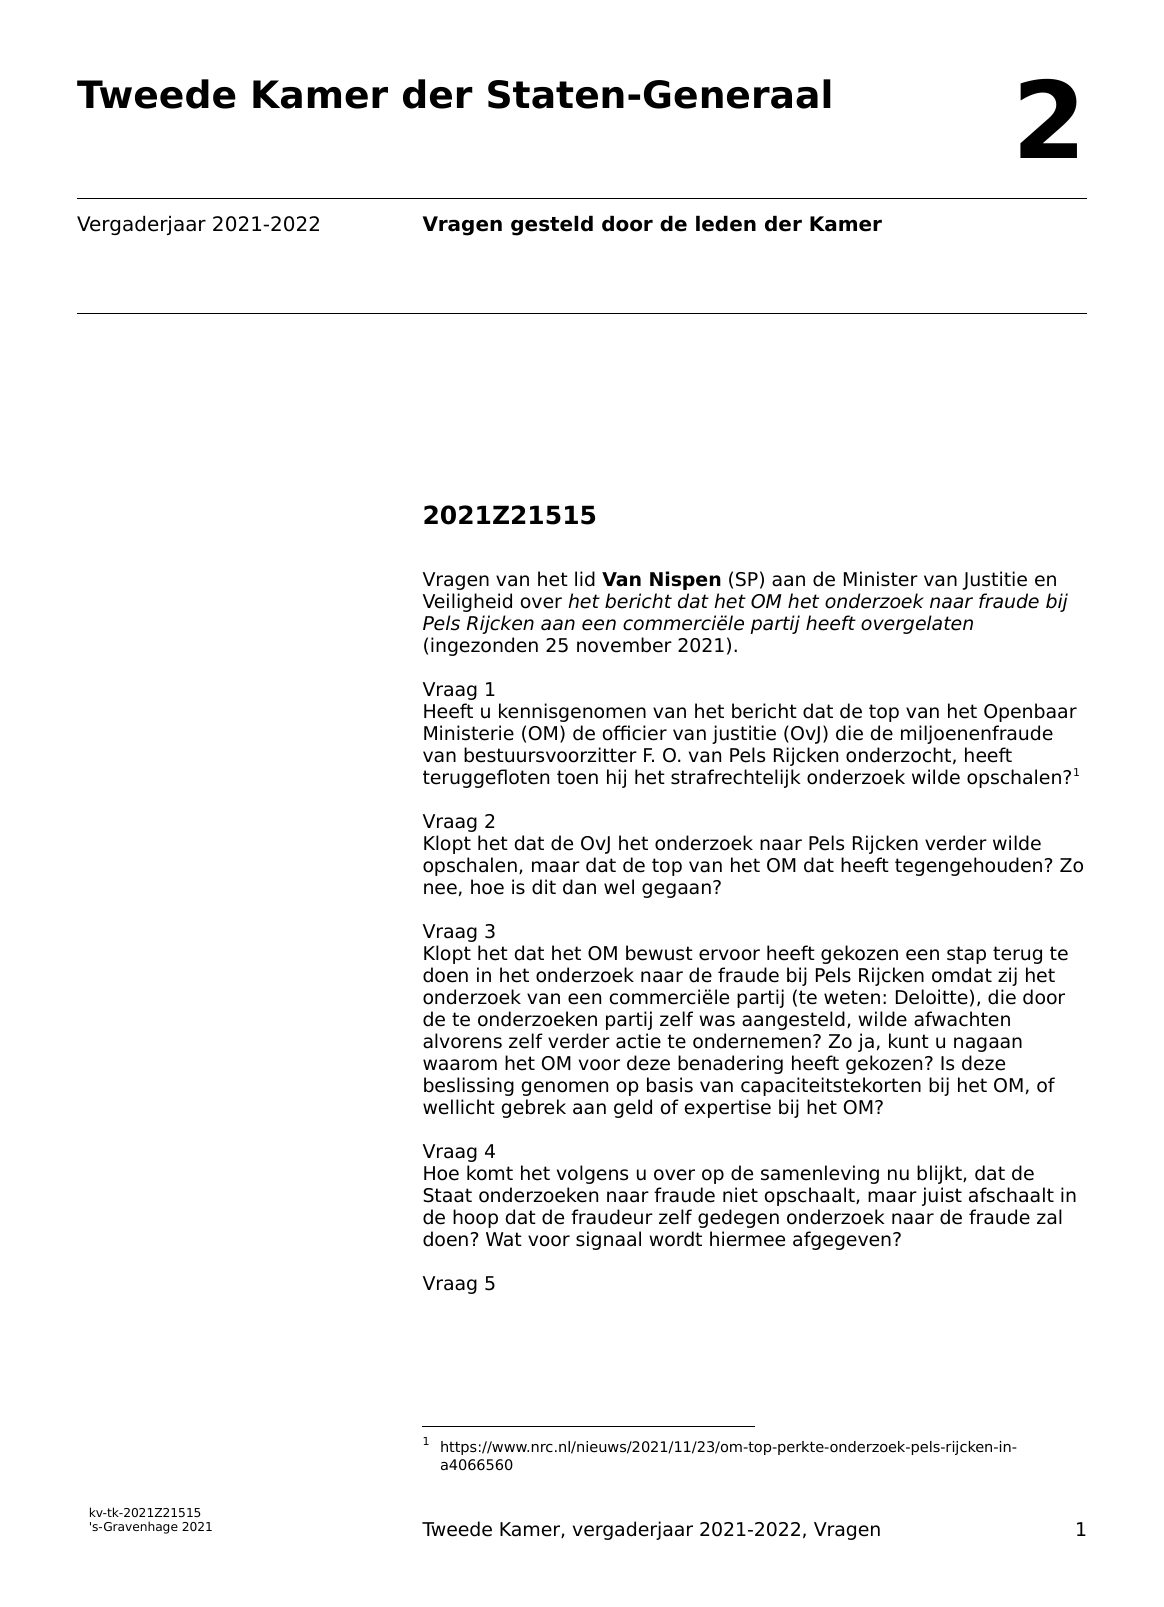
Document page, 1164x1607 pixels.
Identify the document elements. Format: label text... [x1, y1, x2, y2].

text Heeft u kennisgenomen van het bericht dat de top van het Openbaar Ministerie (OM) de officier van justitie (OvJ) die de miljoenenfraude van bestuursvoorzitter F. O. van Pels Rijcken onderzocht, heeft teruggefloten toen hij het strafrechtelijk onderzoek wilde opschalen? [422, 701, 1087, 789]
text Vraag 2 [422, 811, 1087, 833]
text Hoe komt het volgens u over op de samenleving nu blijkt, dat de Staat onderzoeken naar fraude niet opschaalt, maar juist afschaalt in de hoop dat de fraudeur zelf gedegen onderzoek naar de fraude zal doen? Wat voor signaal wordt hiermee afgegeven? [422, 1163, 1087, 1251]
table_header 2 [886, 59, 1087, 198]
text Vraag 5 [422, 1273, 1087, 1295]
text Klopt het dat het OM bewust ervoor heeft gekozen een stap terug te doen in het onderzoek naar de fraude bij Pels Rijcken omdat zij het onderzoek van een commerciële partij (te weten: Deloitte), die door de te onderzoeken partij zelf was aangesteld, wilde afwachten alvorens zelf verder actie te ondernemen? Zo ja, kunt u nagaan waarom het OM voor deze benadering heeft gekozen? Is deze beslissing genomen op basis van capaciteitstekorten bij het OM, of wellicht gebrek aan geld of expertise bij het OM? [422, 943, 1087, 1119]
text Vragen van het lid Van Nispen (SP) aan de Minister van Justitie en Veiligheid over het bericht dat het OM het onderzoek naar fraude bij Pels Rijcken aan een commerciële partij heeft overgelaten (ingezonden 25 november 2021). [422, 569, 1087, 657]
table_cell Vragen gesteld door de leden der Kamer [422, 199, 1087, 313]
text Klopt het dat de OvJ het onderzoek naar Pels Rijcken verder wilde opschalen, maar dat de top van het OM dat heeft tegengehouden? Zo nee, hoe is dit dan wel gegaan? [422, 833, 1087, 899]
text kv-tk-2021Z21515 [88, 1506, 323, 1520]
text Vraag 4 [422, 1141, 1087, 1163]
text https://www.nrc.nl/nieuws/2021/11/23/om-top-perkte-onderzoek-pels-rijcken-in-a4066560 [422, 1435, 1087, 1474]
table_header Tweede Kamer der Staten-Generaal [77, 59, 886, 198]
text Vraag 1 [422, 679, 1087, 701]
text Vraag 3 [422, 921, 1087, 943]
text 2021Z21515 [422, 501, 1087, 531]
table_cell Vergaderjaar 2021-2022 [77, 199, 422, 313]
text 's-Gravenhage 2021 [88, 1520, 323, 1534]
